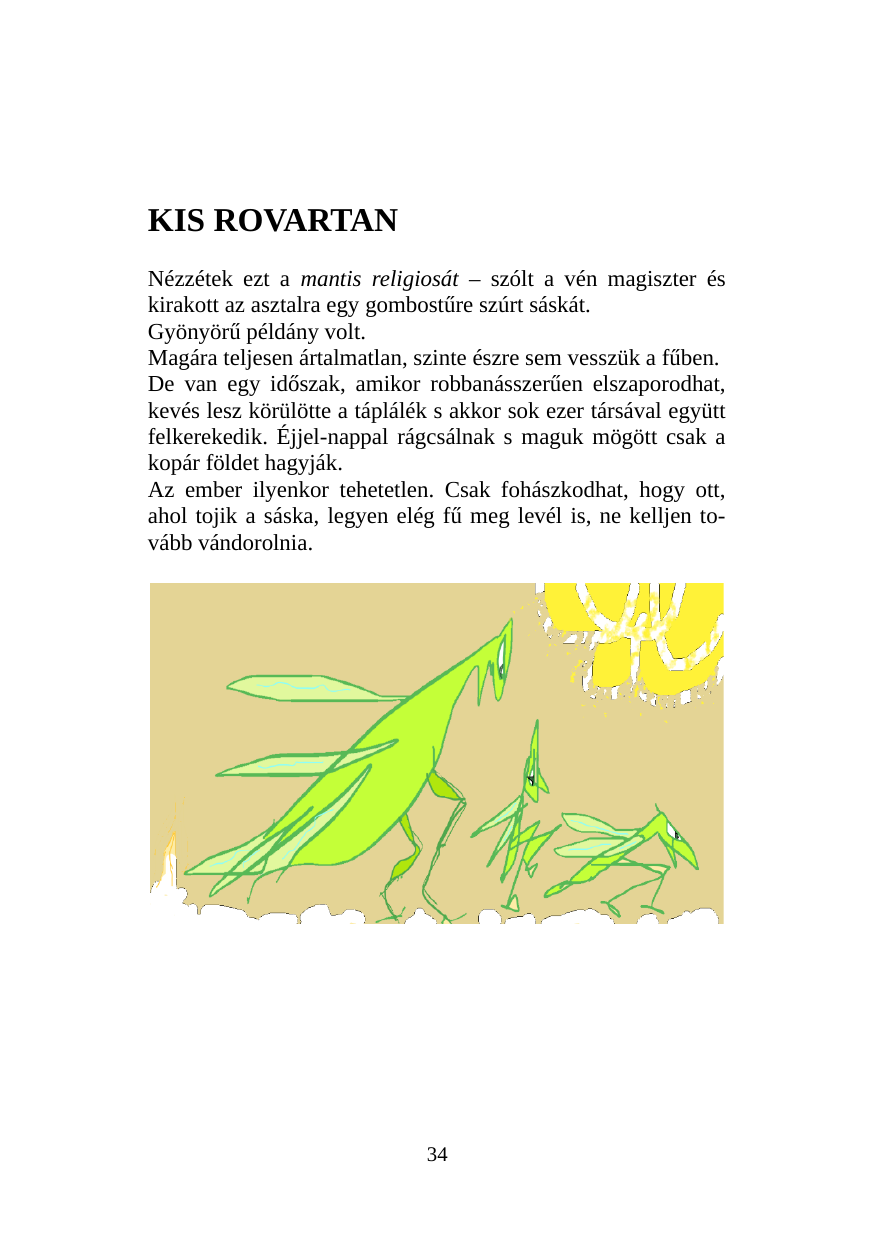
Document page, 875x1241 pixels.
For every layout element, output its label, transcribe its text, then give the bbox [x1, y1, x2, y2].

text Magára teljesen ártalmatlan, szinte észre sem vesszük a fűben. [148, 344, 726, 370]
text De van egy időszak, amikor robbanásszerűen elszaporodhat, kevés lesz körülötte a táplálék s akkor sok ezer társával együtt felkerekedik. Éjjel-nappal rágcsálnak s maguk mögött csak a kopár földet hagyják. [148, 370, 726, 476]
text Az ember ilyenkor tehetetlen. Csak fohászkodhat, hogy ott, ahol tojik a sáska, legyen elég fű meg levél is, ne kelljen to-vább vándorolnia. [148, 476, 726, 555]
text Nézzétek ezt a mantis religiosát – szólt a vén magiszter és kirakott az asztalra egy gombostűre szúrt sáskát. [148, 265, 726, 318]
text KIS ROVARTAN [148, 200, 726, 239]
picture [149, 583, 724, 925]
text Gyönyörű példány volt. [148, 318, 726, 344]
